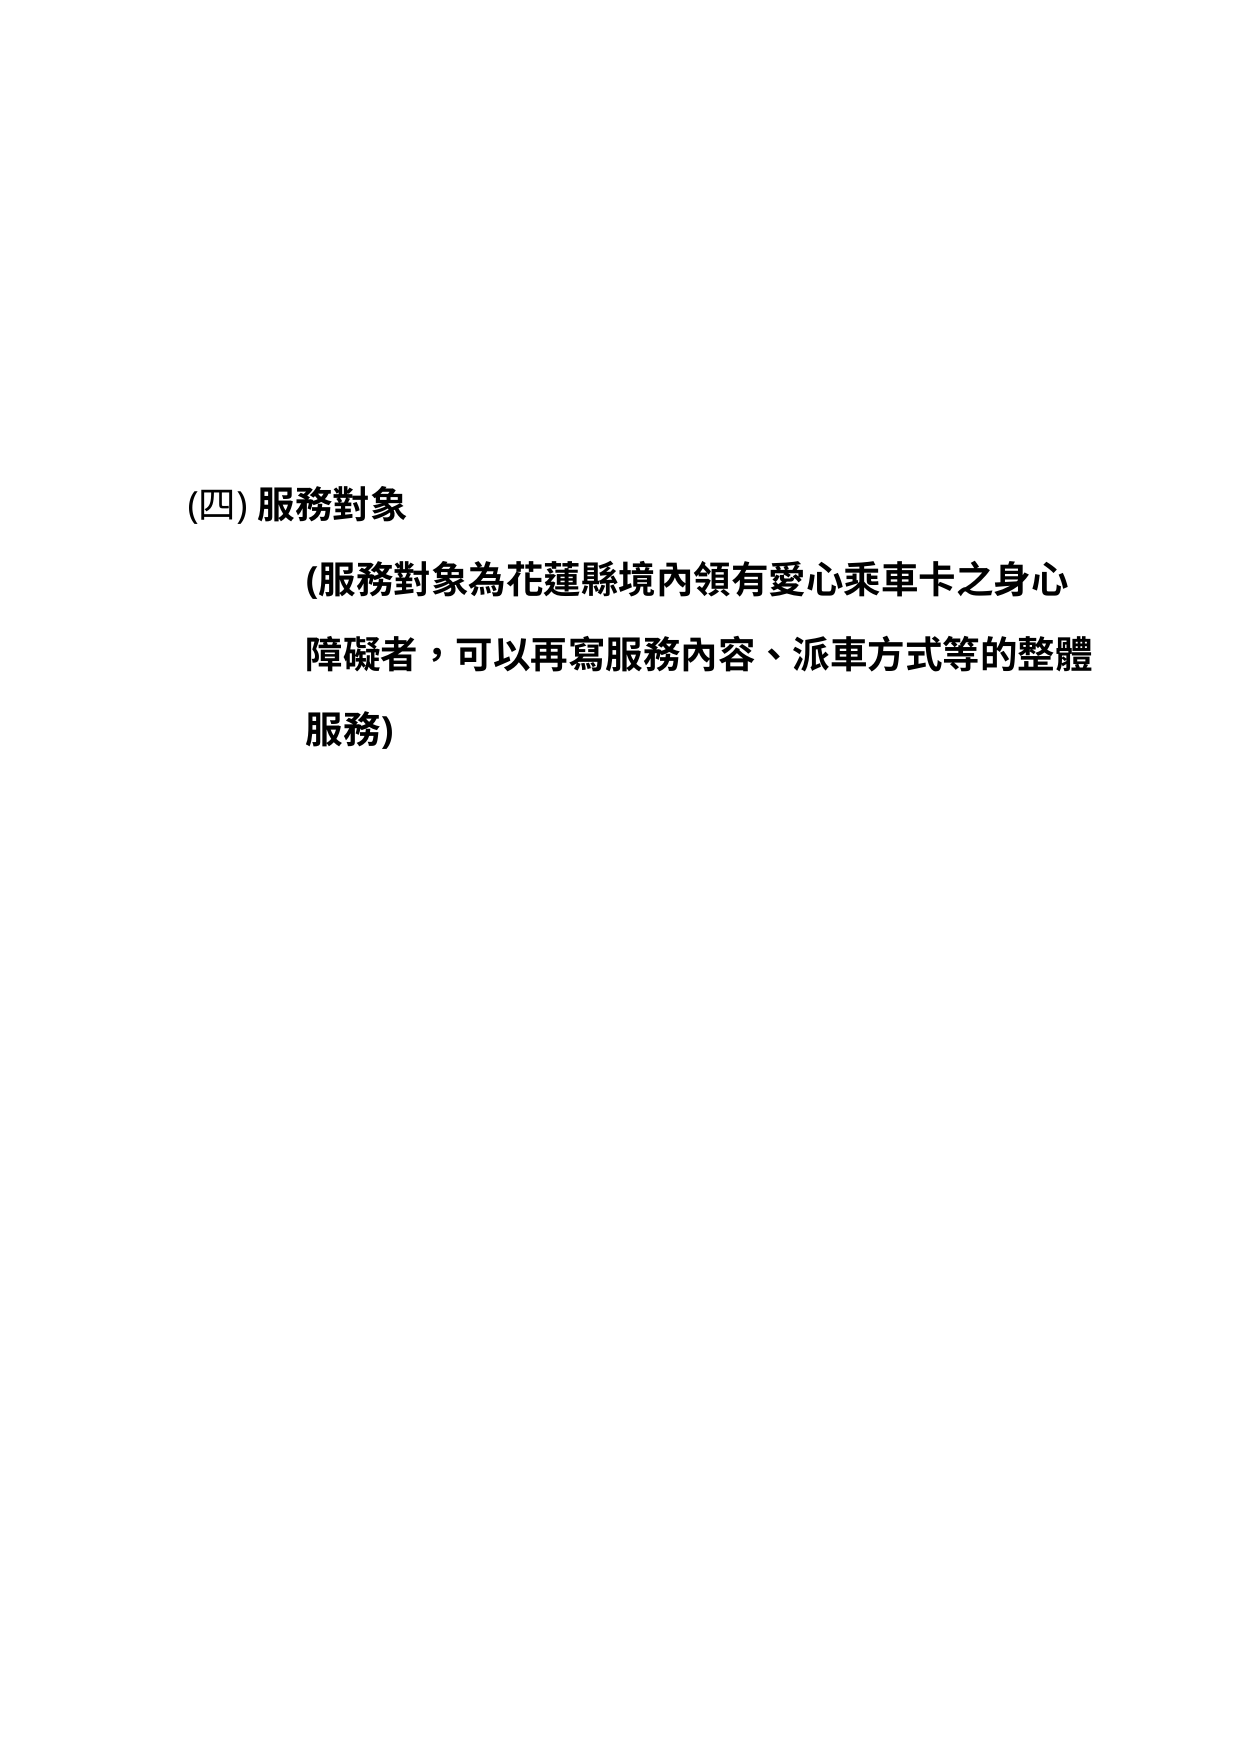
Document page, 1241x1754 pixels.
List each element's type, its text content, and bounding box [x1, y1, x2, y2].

list 服務對象 [187, 464, 1093, 539]
text (服務對象為花蓮縣境內領有愛心乘車卡之身心障礙者，可以再寫服務內容、派車方式等的整體服務) [306, 539, 1093, 764]
